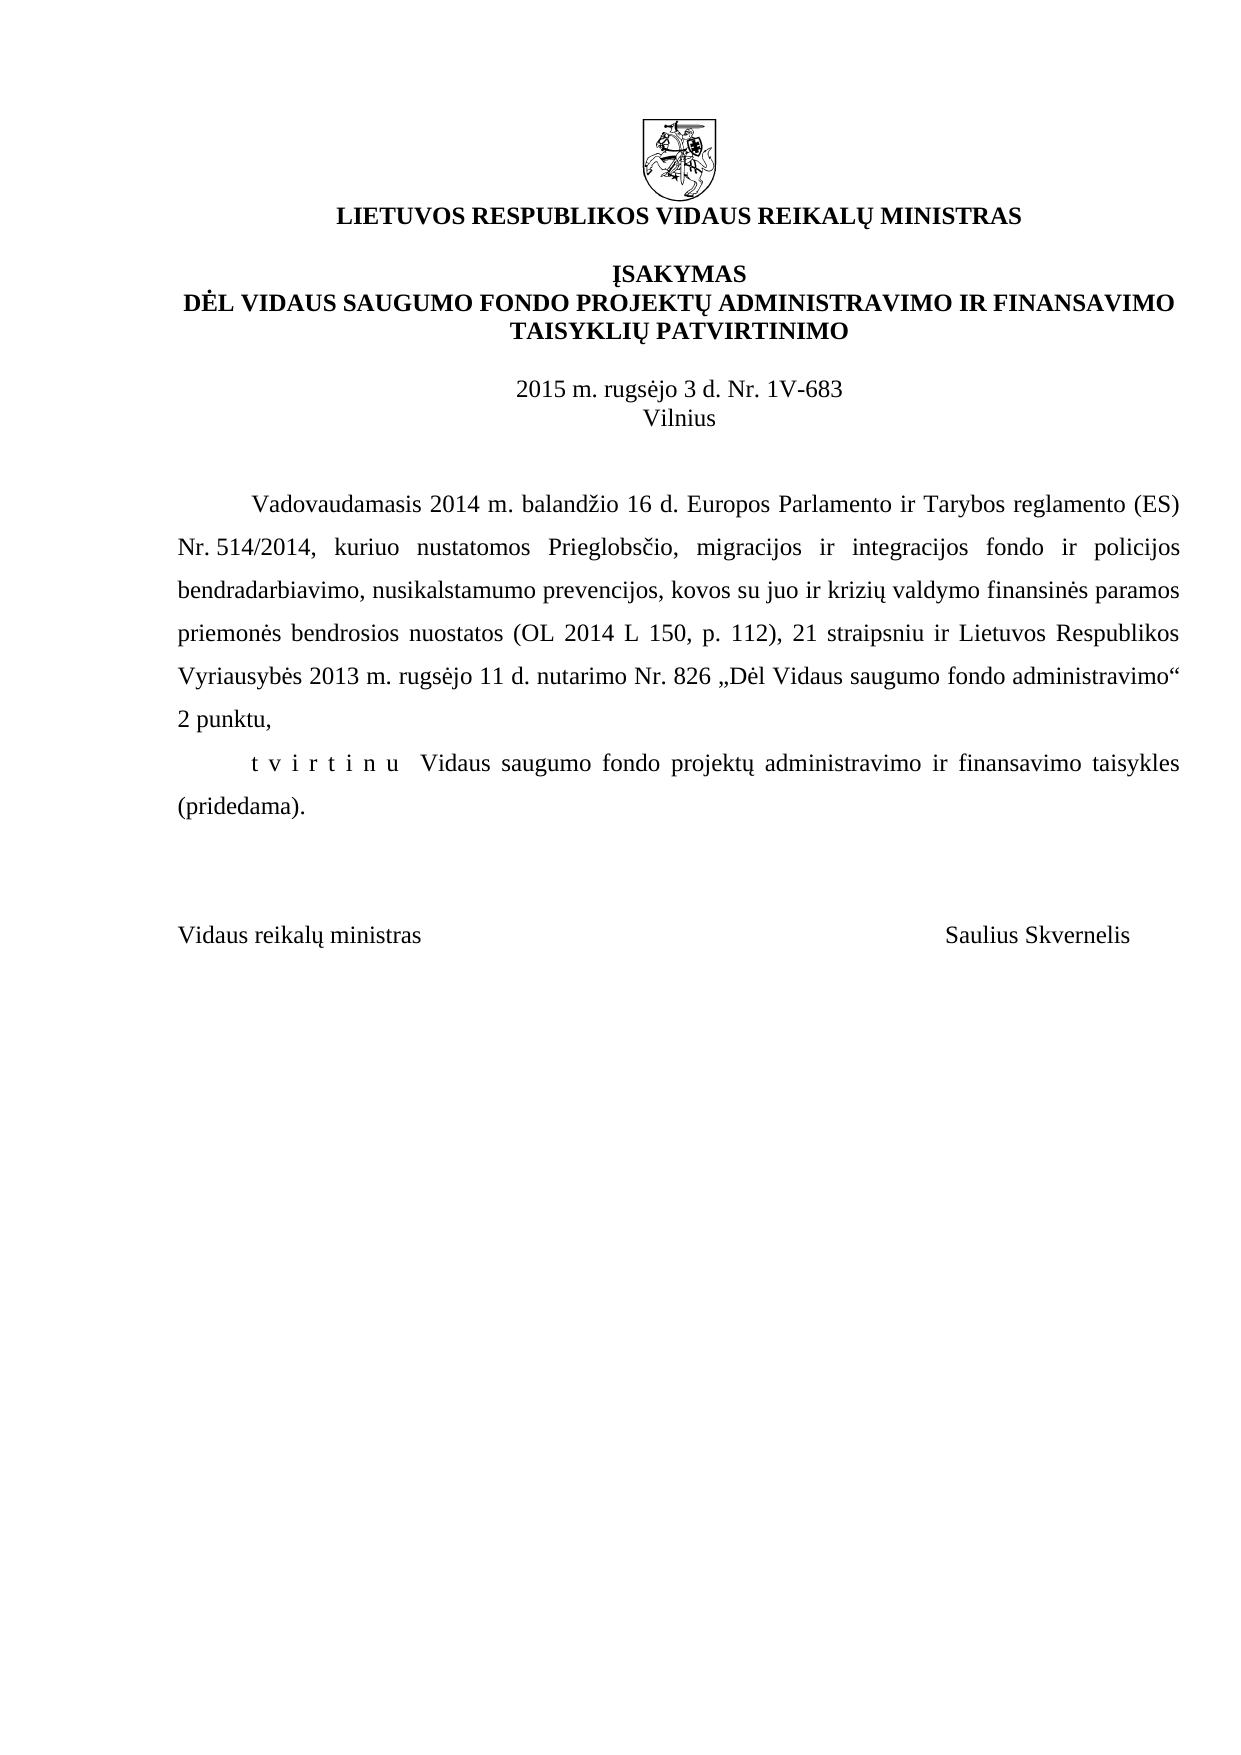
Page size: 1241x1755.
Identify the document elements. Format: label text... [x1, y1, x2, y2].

text 2015 m. rugsėjo 3 d. Nr. 1V-683 [177, 374, 1181, 403]
text ĮSAKYMAS [177, 259, 1181, 288]
text Vidaus reikalų ministras Saulius Skvernelis [177, 920, 1181, 949]
text Vilnius [177, 403, 1181, 431]
text DĖL VIDAUS SAUGUMO FONDO PROJEKTŲ ADMINISTRAVIMO IR FINANSAVIMO TAISYKLIŲ PATVIRTINIMO [177, 288, 1181, 345]
text t v i r t i n u Vidaus saugumo fondo projektų administravimo ir finansavimo taisykles (pridedama). [177, 748, 1181, 819]
text Vadovaudamasis 2014 m. balandžio 16 d. Europos Parlamento ir Tarybos reglamento (ES) Nr. 514/2014, kuriuo nustatomos Prieglobsčio, migracijos ir integracijos fondo ir policijos bendradarbiavimo, nusikalstamumo prevencijos, kovos su juo ir krizių valdymo finansinės paramos priemonės bendrosios nuostatos (OL 2014 L 150, p. 112), 21 straipsniu ir Lietuvos Respublikos Vyriausybės 2013 m. rugsėjo 11 d. nutarimo Nr. 826 „Dėl Vidaus saugumo fondo administravimo“ 2 punktu, [177, 489, 1181, 733]
text LIETUVOS RESPUBLIKOS VIDAUS REIKALŲ MINISTRAS [177, 201, 1181, 230]
